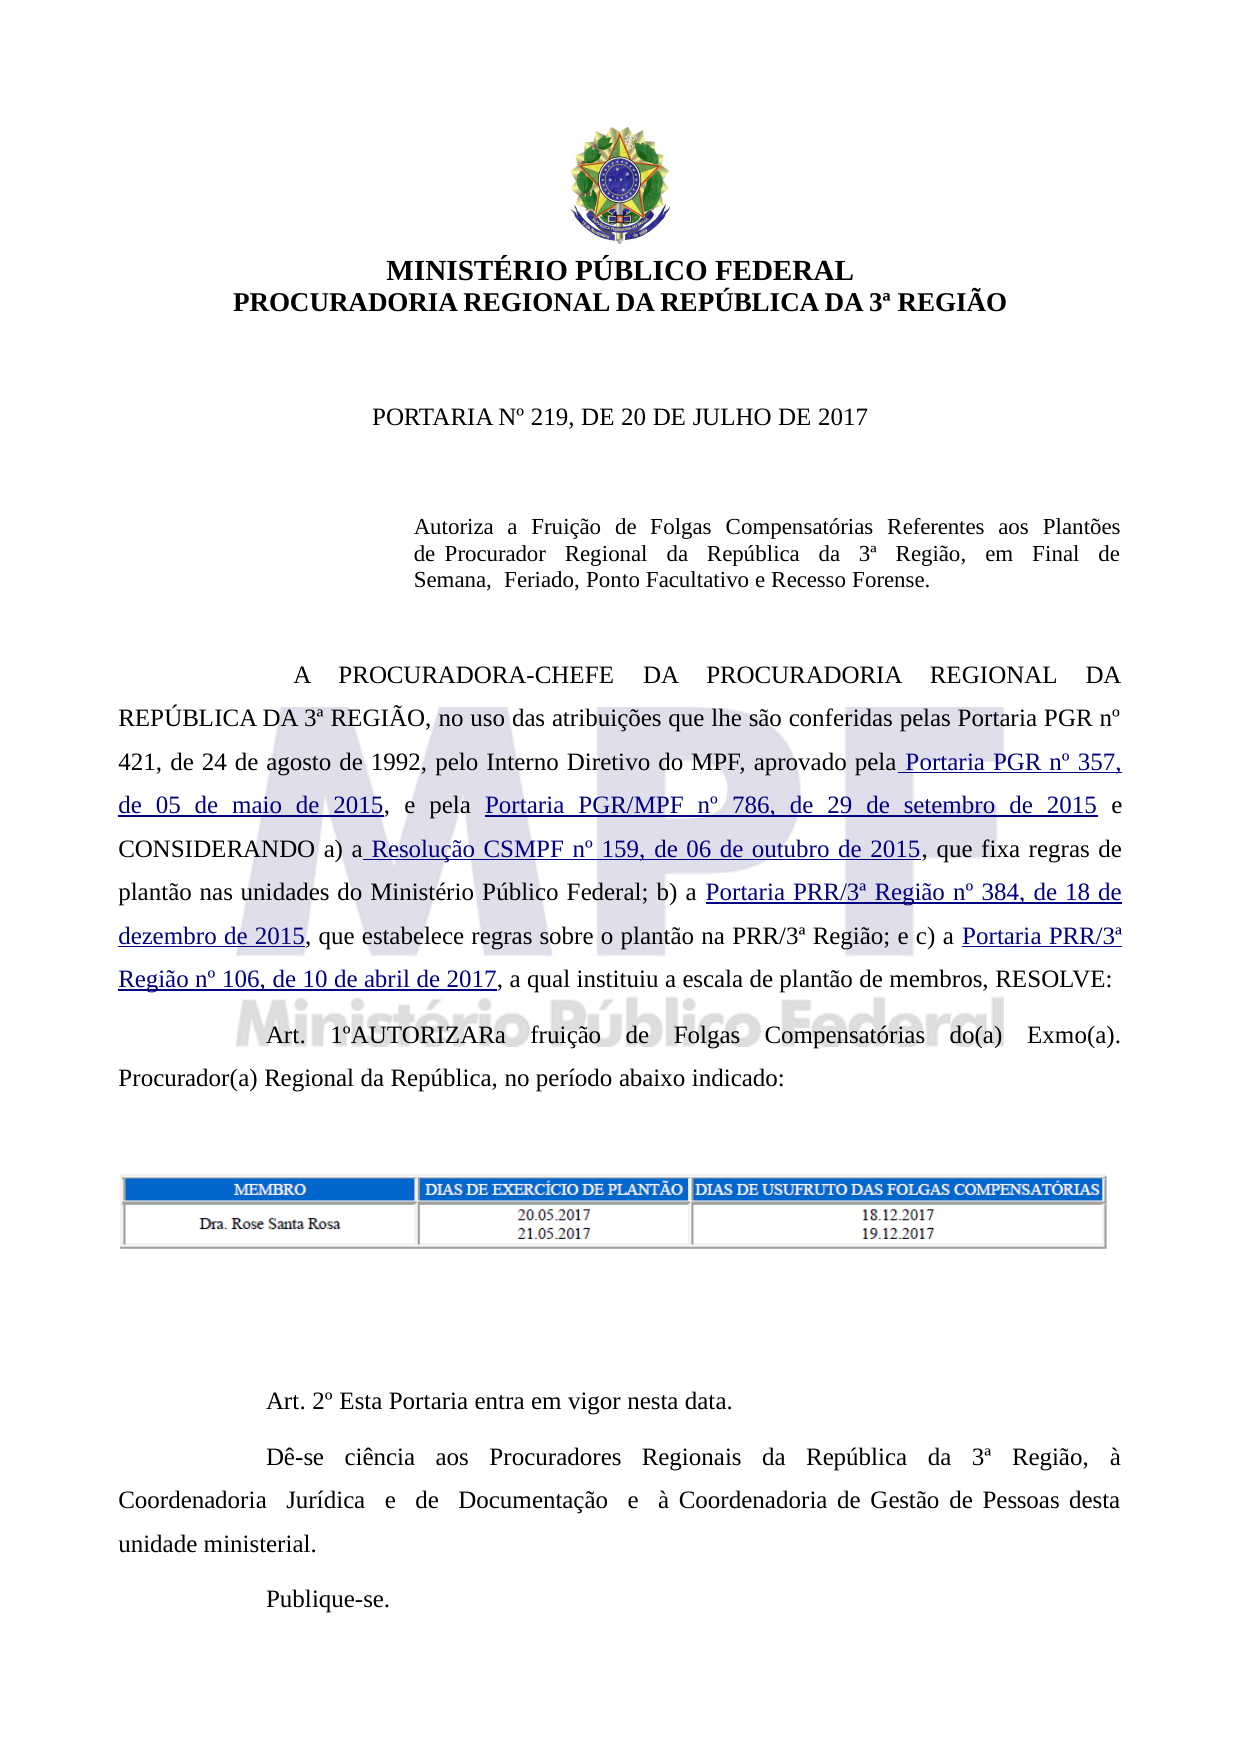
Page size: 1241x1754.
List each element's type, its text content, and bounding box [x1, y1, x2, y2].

picture [236, 993, 1004, 1020]
text Publique-se. [118, 1584, 1122, 1613]
text A PROCURADORA-CHEFE DA PROCURADORIA REGIONAL DA REPÚBLICA DA 3ª REGIÃO, no uso das atribuições que lhe são conferidas pelas Portaria PGR nº 421, de 24 de agosto de 1992, pelo Interno Diretivo do MPF, aprovado pela Portaria PGR nº 357, de 05 de maio de 2015, e pela Portaria PGR/MPF nº 786, de 29 de setembro de 2015 e CONSIDERANDO a) a Resolução CSMPF nº 159, de 06 de outubro de 2015, que fixa regras de plantão nas unidades do Ministério Público Federal; b) a Portaria PRR/3ª Região nº 384, de 18 de dezembro de 2015, que estabelece regras sobre o plantão na PRR/3ª Região; e c) a Portaria PRR/3ª Região nº 106, de 10 de abril de 2017, a qual instituiu a escala de plantão de membros, RESOLVE: [118, 659, 1122, 993]
text PORTARIA Nº 219, DE 20 DE JULHO DE 2017 [118, 402, 1122, 431]
text Dê-se ciência aos Procuradores Regionais da República da 3ª Região, à Coordenadoria Jurídica e de Documentação e à Coordenadoria de Gestão de Pessoas desta unidade ministerial. [118, 1441, 1122, 1557]
text Art. 2º Esta Portaria entra em vigor nesta data. [118, 1386, 1122, 1415]
text Autoriza a Fruição de Folgas Compensatórias Referentes aos Plantões de Procurador Regional da República da 3ª Região, em Final de Semana, Feriado, Ponto Facultativo e Recesso Forense. [413, 513, 1122, 592]
text Art. 1ºAUTORIZARa fruição de Folgas Compensatórias do(a) Exmo(a). Procurador(a) Regional da República, no período abaixo indicado: [118, 1020, 1122, 1092]
picture [118, 1173, 1123, 1261]
